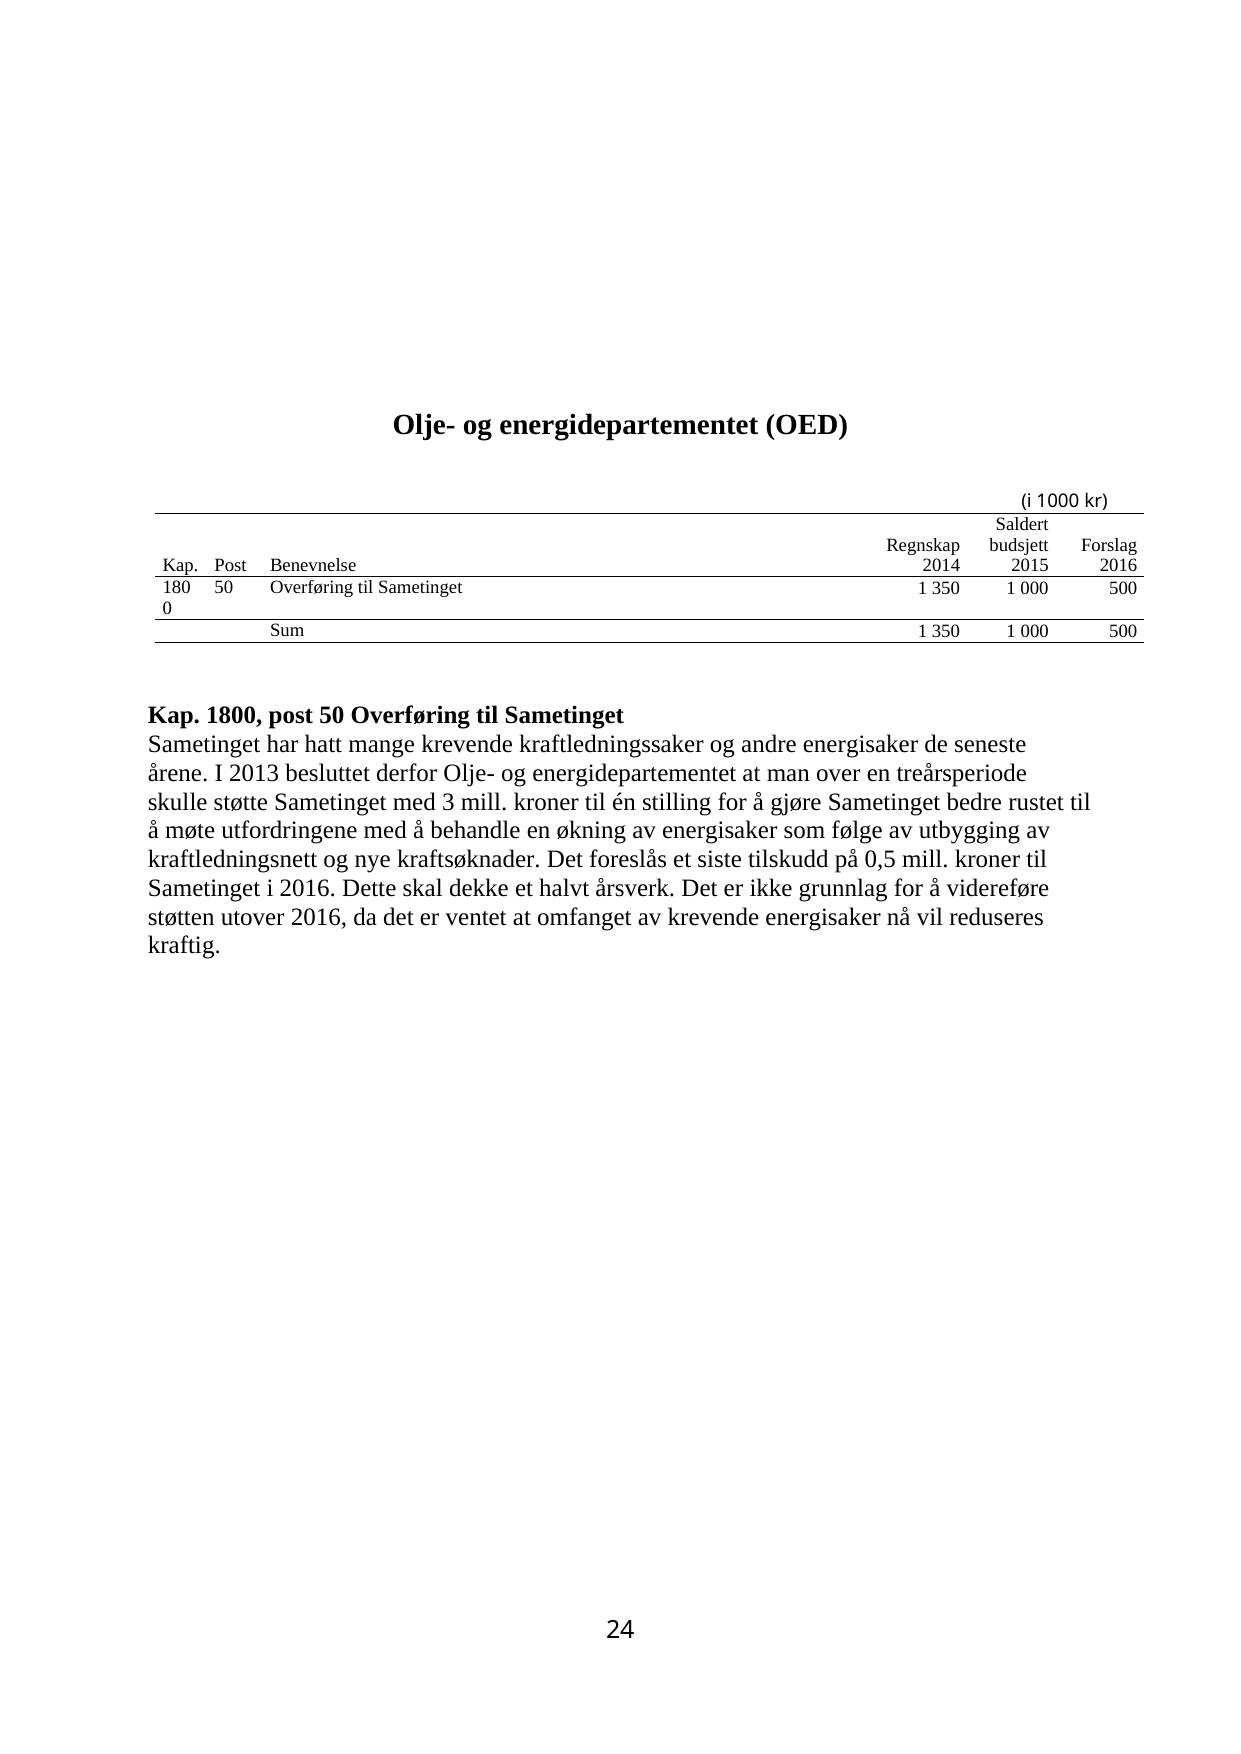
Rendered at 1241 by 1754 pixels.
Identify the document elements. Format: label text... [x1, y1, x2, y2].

table_header Kap. [155, 514, 207, 576]
table_cell 1 000 [967, 577, 1056, 619]
table_cell [207, 620, 262, 642]
table_cell [155, 620, 207, 642]
text Sametinget har hatt mange krevende kraftledningssaker og andre energisaker de seneste årene. I 2013 besluttet derfor Olje- og energidepartementet at man over en treårsperiode skulle støtte Sametinget med 3 mill. kroner til én stilling for å gjøre Sametinget bedre rustet til å møte utfordringene med å behandle en økning av energisaker som følge av utbygging av kraftledningsnett og nye kraftsøknader. Det foreslås et siste tilskudd på 0,5 mill. kroner til Sametinget i 2016. Dette skal dekke et halvt årsverk. Det er ikke grunnlag for å videreføre støtten utover 2016, da det er ventet at omfanget av krevende energisaker nå vil reduseres kraftig. [148, 729, 1093, 959]
subtitle Olje- og energidepartementet (OED) [148, 407, 1093, 441]
table_header Post [207, 514, 262, 576]
table_cell 500 [1056, 577, 1144, 619]
table_cell 1800 [155, 577, 207, 619]
table_cell 1 350 [879, 620, 967, 642]
table_cell 1 000 [967, 620, 1056, 642]
table_header Benevnelse [263, 514, 878, 576]
text (i 1000 kr) [148, 487, 1107, 512]
table_header Forslag 2016 [1056, 514, 1144, 576]
table_header Regnskap 2014 [879, 514, 967, 576]
table_header Saldert budsjett 2015 [967, 514, 1056, 576]
table_cell 1 350 [879, 577, 967, 619]
table_cell 500 [1056, 620, 1144, 642]
table_cell Overføring til Sametinget [263, 577, 878, 619]
text Kap. 1800, post 50 Overføring til Sametinget [148, 700, 1093, 729]
table_cell Sum [263, 620, 878, 642]
table_cell 50 [207, 577, 262, 619]
